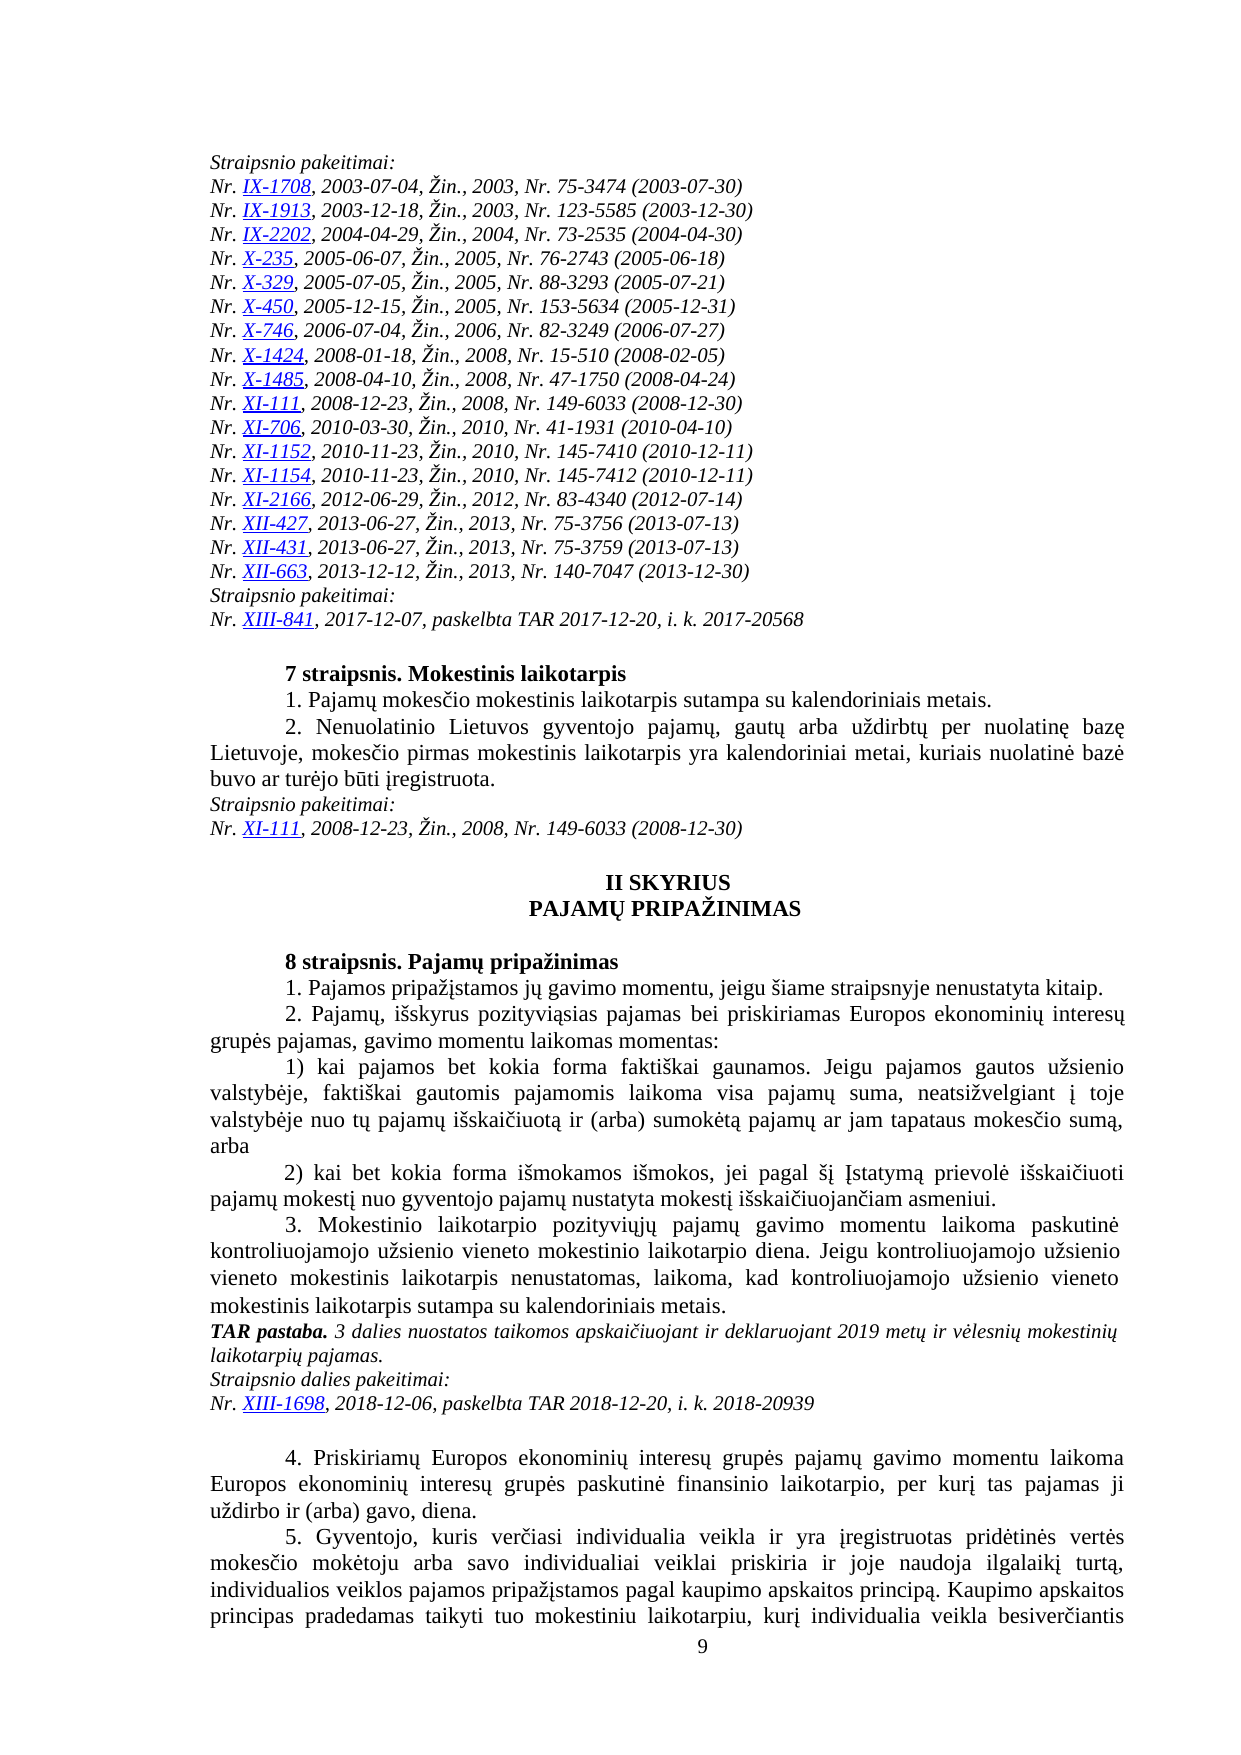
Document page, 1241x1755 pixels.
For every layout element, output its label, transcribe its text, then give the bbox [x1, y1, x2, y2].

text Nr. XI-111, 2008-12-23, Žin., 2008, Nr. 149-6033 (2008-12-30) [210, 816, 1126, 840]
text 1. Pajamų mokesčio mokestinis laikotarpis sutampa su kalendoriniais metais. [210, 686, 1126, 713]
text Nr. XI-111, 2008-12-23, Žin., 2008, Nr. 149-6033 (2008-12-30) [210, 391, 1120, 415]
text 3. Mokestinio laikotarpio pozityviųjų pajamų gavimo momentu laikoma paskutinė kontroliuojamojo užsienio vieneto mokestinio laikotarpio diena. Jeigu kontroliuojamojo užsienio vieneto mokestinis laikotarpis nenustatomas, laikoma, kad kontroliuojamojo užsienio vieneto mokestinis laikotarpis sutampa su kalendoriniais metais. [210, 1211, 1120, 1319]
text Nr. XII-431, 2013-06-27, Žin., 2013, Nr. 75-3759 (2013-07-13) [210, 535, 1120, 559]
text Nr. IX-1913, 2003-12-18, Žin., 2003, Nr. 123-5585 (2003-12-30) [210, 198, 1120, 222]
text TAR pastaba. 3 dalies nuostatos taikomos apskaičiuojant ir deklaruojant 2019 metų ir vėlesnių mokestinių laikotarpių pajamas. [210, 1319, 1120, 1367]
text Nr. XI-2166, 2012-06-29, Žin., 2012, Nr. 83-4340 (2012-07-14) [210, 487, 1120, 511]
text Nr. XIII-841, 2017-12-07, paskelbta TAR 2017-12-20, i. k. 2017-20568 [210, 607, 1120, 631]
text Nr. X-1485, 2008-04-10, Žin., 2008, Nr. 47-1750 (2008-04-24) [210, 367, 1120, 391]
text Straipsnio pakeitimai: [210, 150, 1120, 174]
text Nr. X-1424, 2008-01-18, Žin., 2008, Nr. 15-510 (2008-02-05) [210, 342, 1120, 367]
text Straipsnio pakeitimai: [210, 583, 1120, 607]
text Nr. X-450, 2005-12-15, Žin., 2005, Nr. 153-5634 (2005-12-31) [210, 294, 1120, 318]
text 2. Nenuolatinio Lietuvos gyventojo pajamų, gautų arba uždirbtų per nuolatinę bazę Lietuvoje, mokesčio pirmas mokestinis laikotarpis yra kalendoriniai metai, kuriais nuolatinė bazė buvo ar turėjo būti įregistruota. [210, 713, 1126, 792]
text Nr. X-235, 2005-06-07, Žin., 2005, Nr. 76-2743 (2005-06-18) [210, 246, 1120, 270]
text Nr. XI-706, 2010-03-30, Žin., 2010, Nr. 41-1931 (2010-04-10) [210, 415, 1120, 439]
text 1) kai pajamos bet kokia forma faktiškai gaunamos. Jeigu pajamos gautos užsienio valstybėje, faktiškai gautomis pajamomis laikoma visa pajamų suma, neatsižvelgiant į toje valstybėje nuo tų pajamų išskaičiuotą ir (arba) sumokėtą pajamų ar jam tapataus mokesčio sumą, arba [210, 1053, 1126, 1158]
text Nr. X-746, 2006-07-04, Žin., 2006, Nr. 82-3249 (2006-07-27) [210, 318, 1120, 342]
text Nr. XII-427, 2013-06-27, Žin., 2013, Nr. 75-3756 (2013-07-13) [210, 511, 1120, 535]
text PAJAMŲ PRIPAŽINIMAS [210, 895, 1126, 921]
text 5. Gyventojo, kuris verčiasi individualia veikla ir yra įregistruotas pridėtinės vertės mokesčio mokėtoju arba savo individualiai veiklai priskiria ir joje naudoja ilgalaikį turtą, individualios veiklos pajamos pripažįstamos pagal kaupimo apskaitos principą. Kaupimo apskaitos principas pradedamas taikyti tuo mokestiniu laikotarpiu, kurį individualia veikla besiverčiantis [210, 1523, 1126, 1628]
text Nr. IX-2202, 2004-04-29, Žin., 2004, Nr. 73-2535 (2004-04-30) [210, 222, 1120, 246]
text 2) kai bet kokia forma išmokamos išmokos, jei pagal šį Įstatymą prievolė išskaičiuoti pajamų mokestį nuo gyventojo pajamų nustatyta mokestį išskaičiuojančiam asmeniui. [210, 1158, 1126, 1211]
text Nr. X-329, 2005-07-05, Žin., 2005, Nr. 88-3293 (2005-07-21) [210, 270, 1120, 294]
text 4. Priskiriamų Europos ekonominių interesų grupės pajamų gavimo momentu laikoma Europos ekonominių interesų grupės paskutinė finansinio laikotarpio, per kurį tas pajamas ji uždirbo ir (arba) gavo, diena. [210, 1444, 1126, 1523]
text Nr. IX-1708, 2003-07-04, Žin., 2003, Nr. 75-3474 (2003-07-30) [210, 174, 1120, 198]
text 8 straipsnis. Pajamų pripažinimas [210, 948, 1126, 974]
text 7 straipsnis. Mokestinis laikotarpis [210, 660, 1126, 686]
text 2. Pajamų, išskyrus pozityviąsias pajamas bei priskiriamas Europos ekonominių interesų grupės pajamas, gavimo momentu laikomas momentas: [210, 1000, 1126, 1053]
text Nr. XI-1152, 2010-11-23, Žin., 2010, Nr. 145-7410 (2010-12-11) [210, 439, 1120, 463]
text Nr. XIII-1698, 2018-12-06, paskelbta TAR 2018-12-20, i. k. 2018-20939 [210, 1391, 1120, 1415]
text 1. Pajamos pripažįstamos jų gavimo momentu, jeigu šiame straipsnyje nenustatyta kitaip. [210, 974, 1126, 1000]
text Straipsnio pakeitimai: [210, 792, 1126, 816]
text Nr. XI-1154, 2010-11-23, Žin., 2010, Nr. 145-7412 (2010-12-11) [210, 463, 1120, 487]
text II SKYRIUS [210, 869, 1126, 895]
text Nr. XII-663, 2013-12-12, Žin., 2013, Nr. 140-7047 (2013-12-30) [210, 559, 1120, 583]
text Straipsnio dalies pakeitimai: [210, 1367, 1120, 1391]
